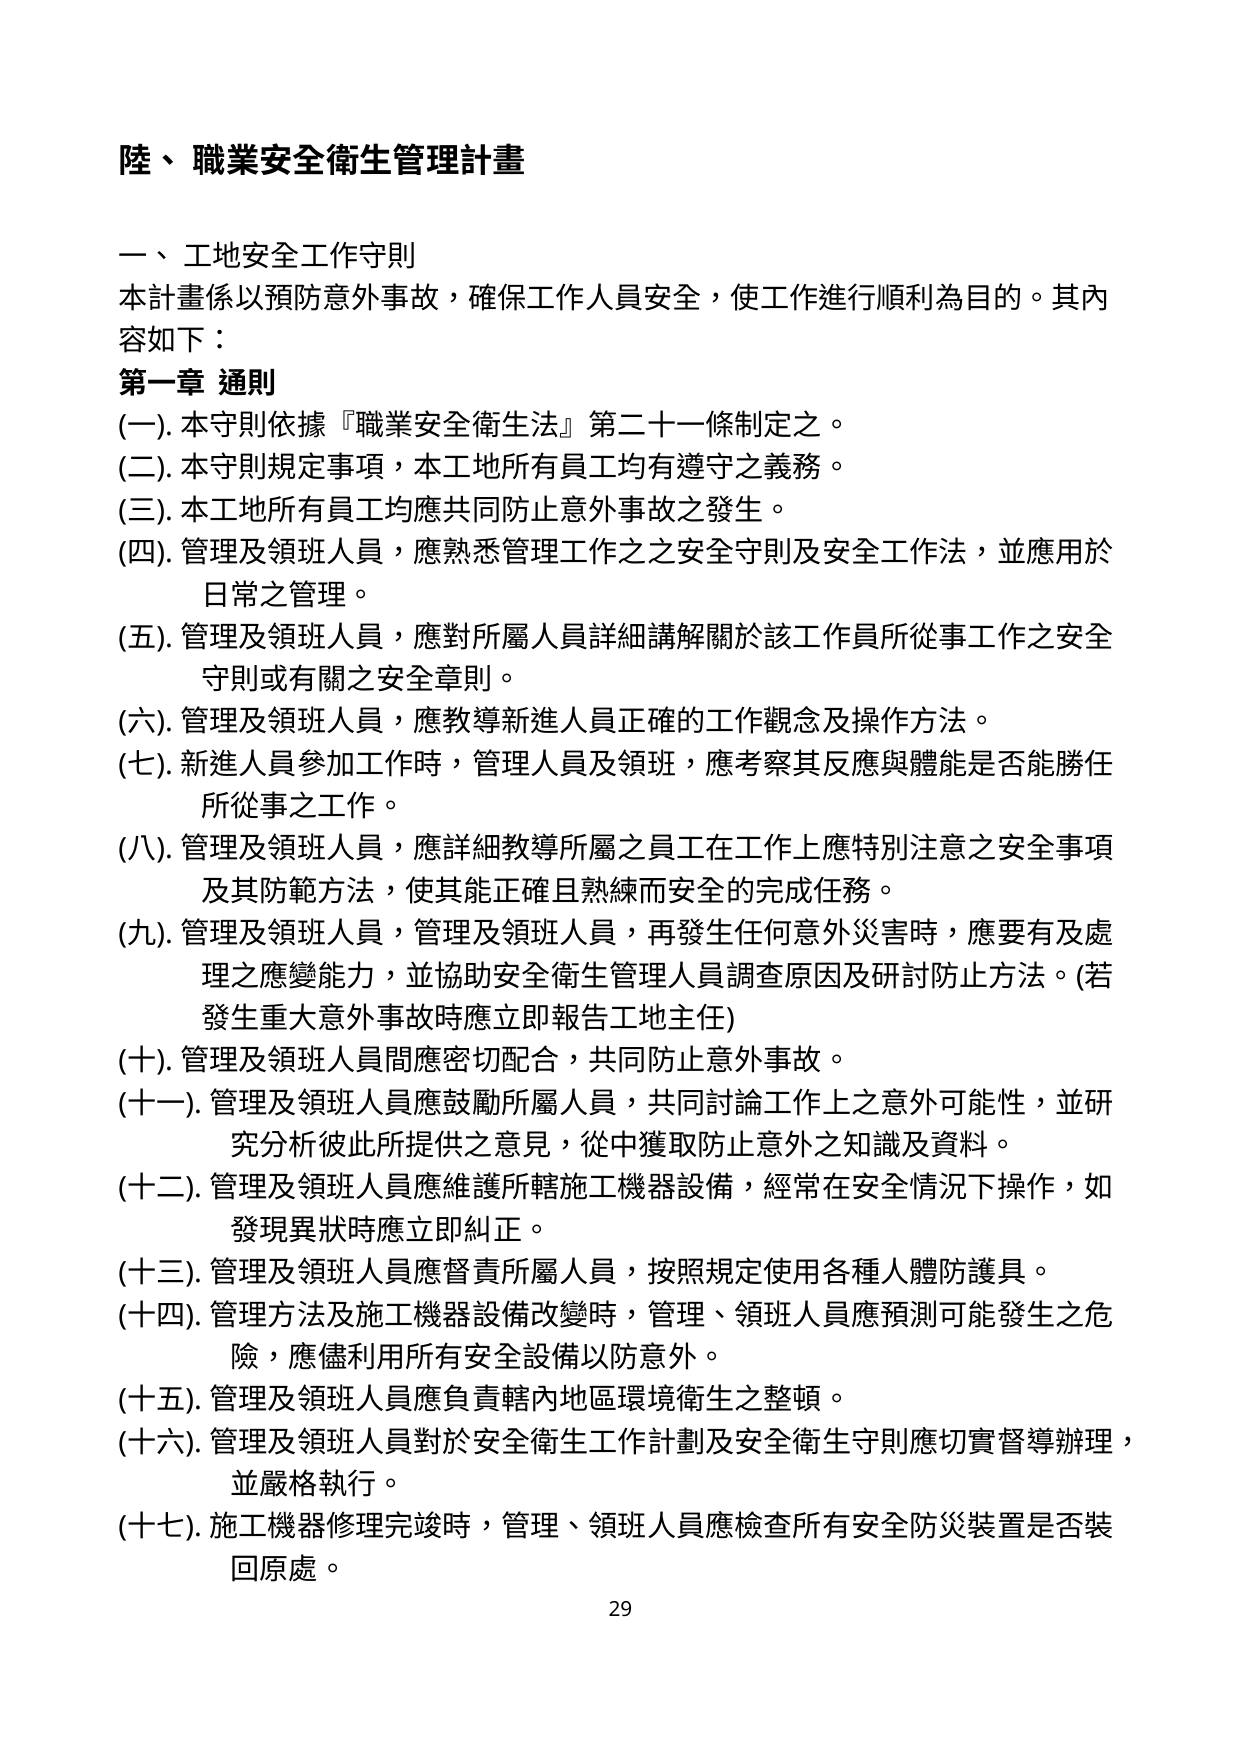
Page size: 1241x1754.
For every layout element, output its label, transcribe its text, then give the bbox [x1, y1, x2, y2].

list 管理及領班人員，應教導新進人員正確的工作觀念及操作方法。 [118, 698, 1122, 740]
list 通則 [118, 359, 1122, 401]
list 管理及領班人員應負責轄內地區環境衛生之整頓。 [118, 1376, 1122, 1418]
list 管理及領班人員應鼓勵所屬人員，共同討論工作上之意外可能性，並研究分析彼此所提供之意見，從中獲取防止意外之知識及資料。 [118, 1079, 1122, 1164]
list 管理及領班人員，應詳細教導所屬之員工在工作上應特別注意之安全事項及其防範方法，使其能正確且熟練而安全的完成任務。 [118, 825, 1122, 910]
list 管理方法及施工機器設備改變時，管理、領班人員應預測可能發生之危險，應儘利用所有安全設備以防意外。 [118, 1291, 1122, 1376]
list 管理及領班人員，應熟悉管理工作之之安全守則及安全工作法，並應用於日常之管理。 [118, 529, 1122, 613]
list 管理及領班人員對於安全衛生工作計劃及安全衛生守則應切實督導辦理，並嚴格執行。 [118, 1418, 1122, 1503]
list 新進人員參加工作時，管理人員及領班，應考察其反應與體能是否能勝任所從事之工作。 [118, 740, 1122, 825]
list 管理及領班人員間應密切配合，共同防止意外事故。 [118, 1037, 1122, 1079]
list 工地安全工作守則 [118, 232, 1122, 274]
list 管理及領班人員，管理及領班人員，再發生任何意外災害時，應要有及處理之應變能力，並協助安全衛生管理人員調查原因及研討防止方法。(若發生重大意外事故時應立即報告工地主任) [118, 910, 1122, 1037]
text 本計畫係以預防意外事故，確保工作人員安全，使工作進行順利為目的。其內容如下： [118, 274, 1122, 359]
subtitle 職業安全衛生管理計畫 [118, 134, 1122, 182]
list 本守則依據『職業安全衛生法』第二十一條制定之。 [118, 401, 1122, 444]
list 管理及領班人員應維護所轄施工機器設備，經常在安全情況下操作，如發現異狀時應立即糾正。 [118, 1164, 1122, 1249]
list 本守則規定事項，本工地所有員工均有遵守之義務。 [118, 444, 1122, 486]
list 管理及領班人員，應對所屬人員詳細講解關於該工作員所從事工作之安全守則或有關之安全章則。 [118, 613, 1122, 698]
list 施工機器修理完竣時，管理、領班人員應檢查所有安全防災裝置是否裝回原處。 [118, 1503, 1122, 1588]
list 本工地所有員工均應共同防止意外事故之發生。 [118, 486, 1122, 529]
list 管理及領班人員應督責所屬人員，按照規定使用各種人體防護具。 [118, 1249, 1122, 1291]
